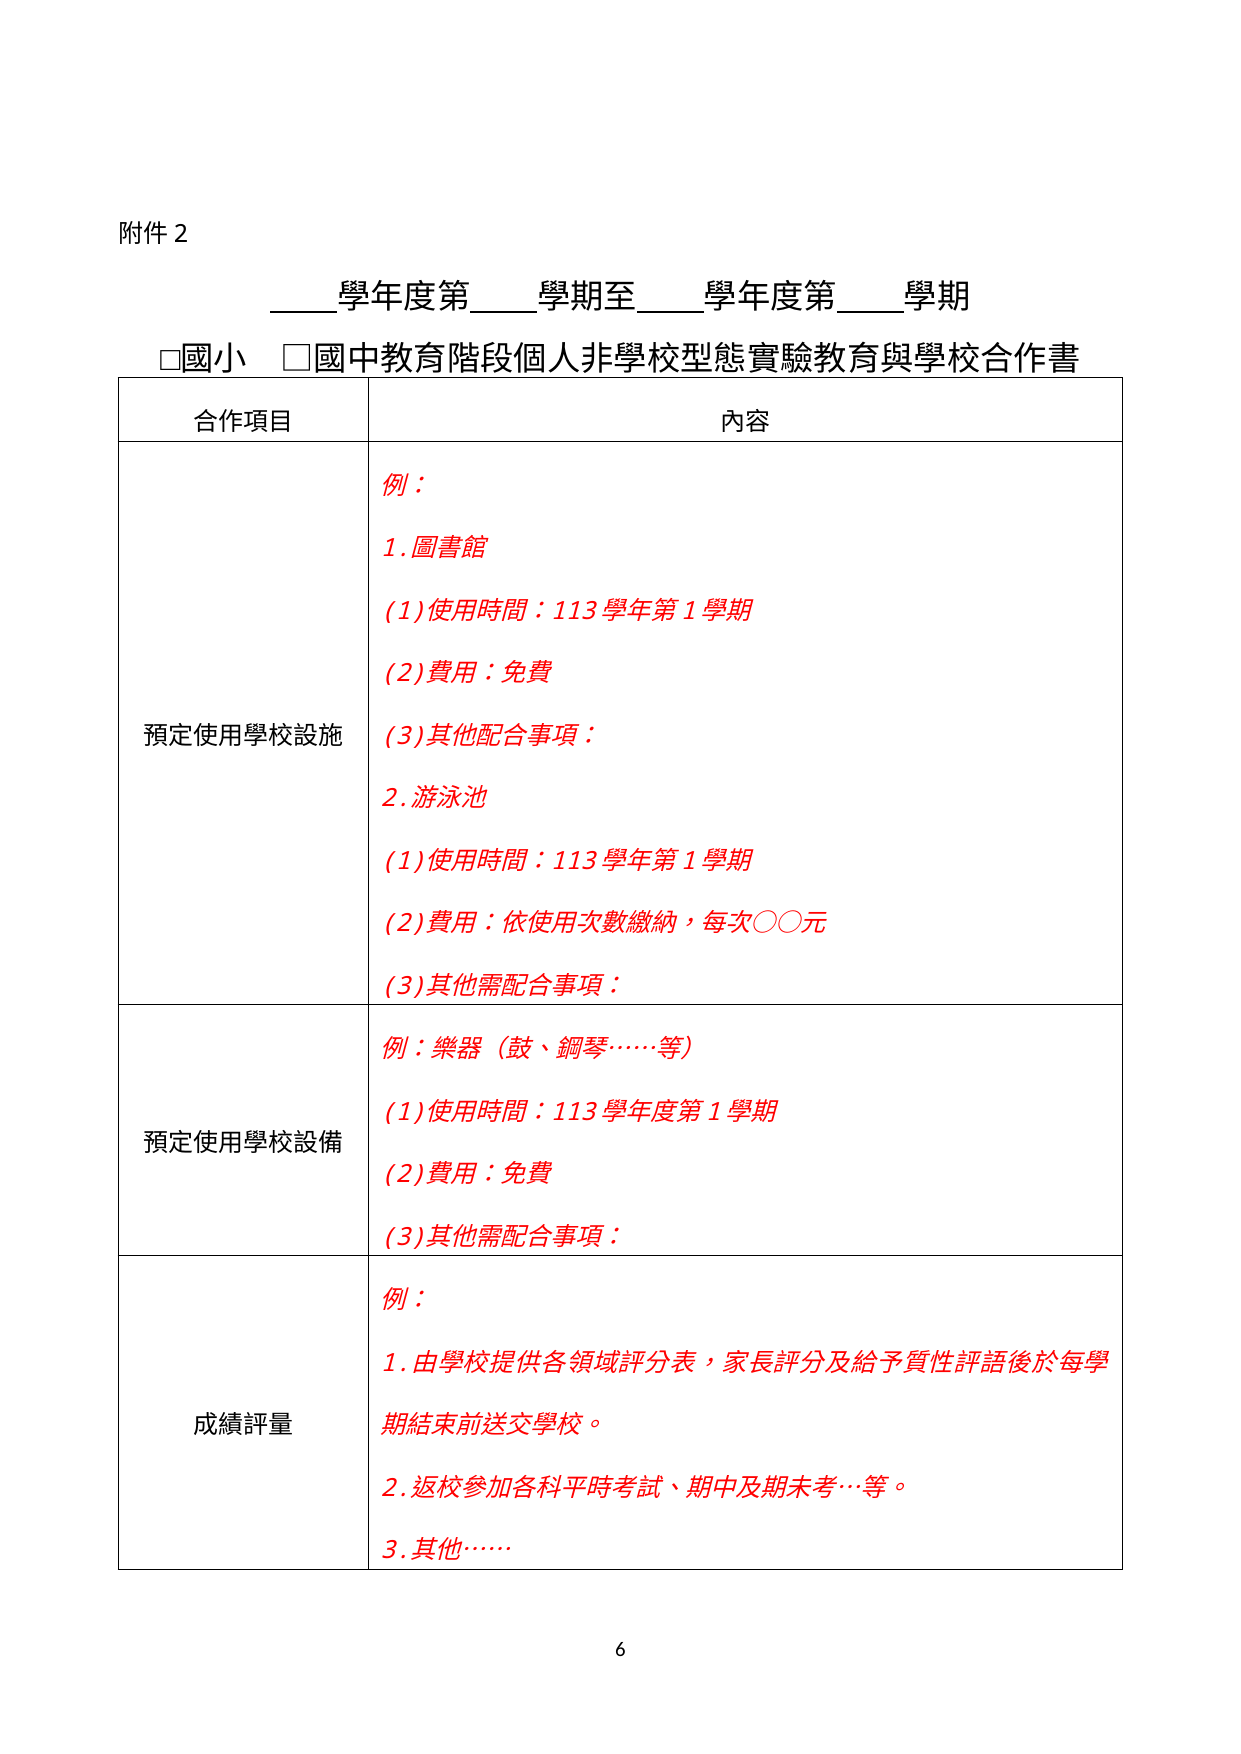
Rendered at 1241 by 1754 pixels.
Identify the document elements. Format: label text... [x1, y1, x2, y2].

table_cell 預定使用學校設施 [119, 442, 368, 1004]
text 附件2 [118, 189, 1122, 252]
table_cell 例： 1.由學校提供各領域評分表，家長評分及給予質性評語後於每學期結束前送交學校。 2.返校參加各科平時考試、期中及期未考…等。 3.其他…… [369, 1256, 1122, 1569]
table_cell 例：樂器（鼓、鋼琴……等） (1)使用時間：113學年度第1學期 (2)費用：免費 (3)其他需配合事項： [369, 1005, 1122, 1255]
table_header 合作項目 [119, 378, 368, 441]
table_cell 例： 1.圖書館 (1)使用時間：113學年第1學期 (2)費用：免費 (3)其他配合事項： 2.游泳池 (1)使用時間：113學年第1學期 (2)費用：依使用次數繳納，每次○○元 (3)其他需配合事項： [369, 442, 1122, 1004]
table_header 內容 [369, 378, 1122, 441]
text □國小 □國中教育階段個人非學校型態實驗教育與學校合作書 [118, 314, 1122, 377]
table_cell 成績評量 [119, 1256, 368, 1569]
table_cell 預定使用學校設備 [119, 1005, 368, 1255]
text 學年度第 學期至 學年度第 學期 [118, 252, 1122, 314]
